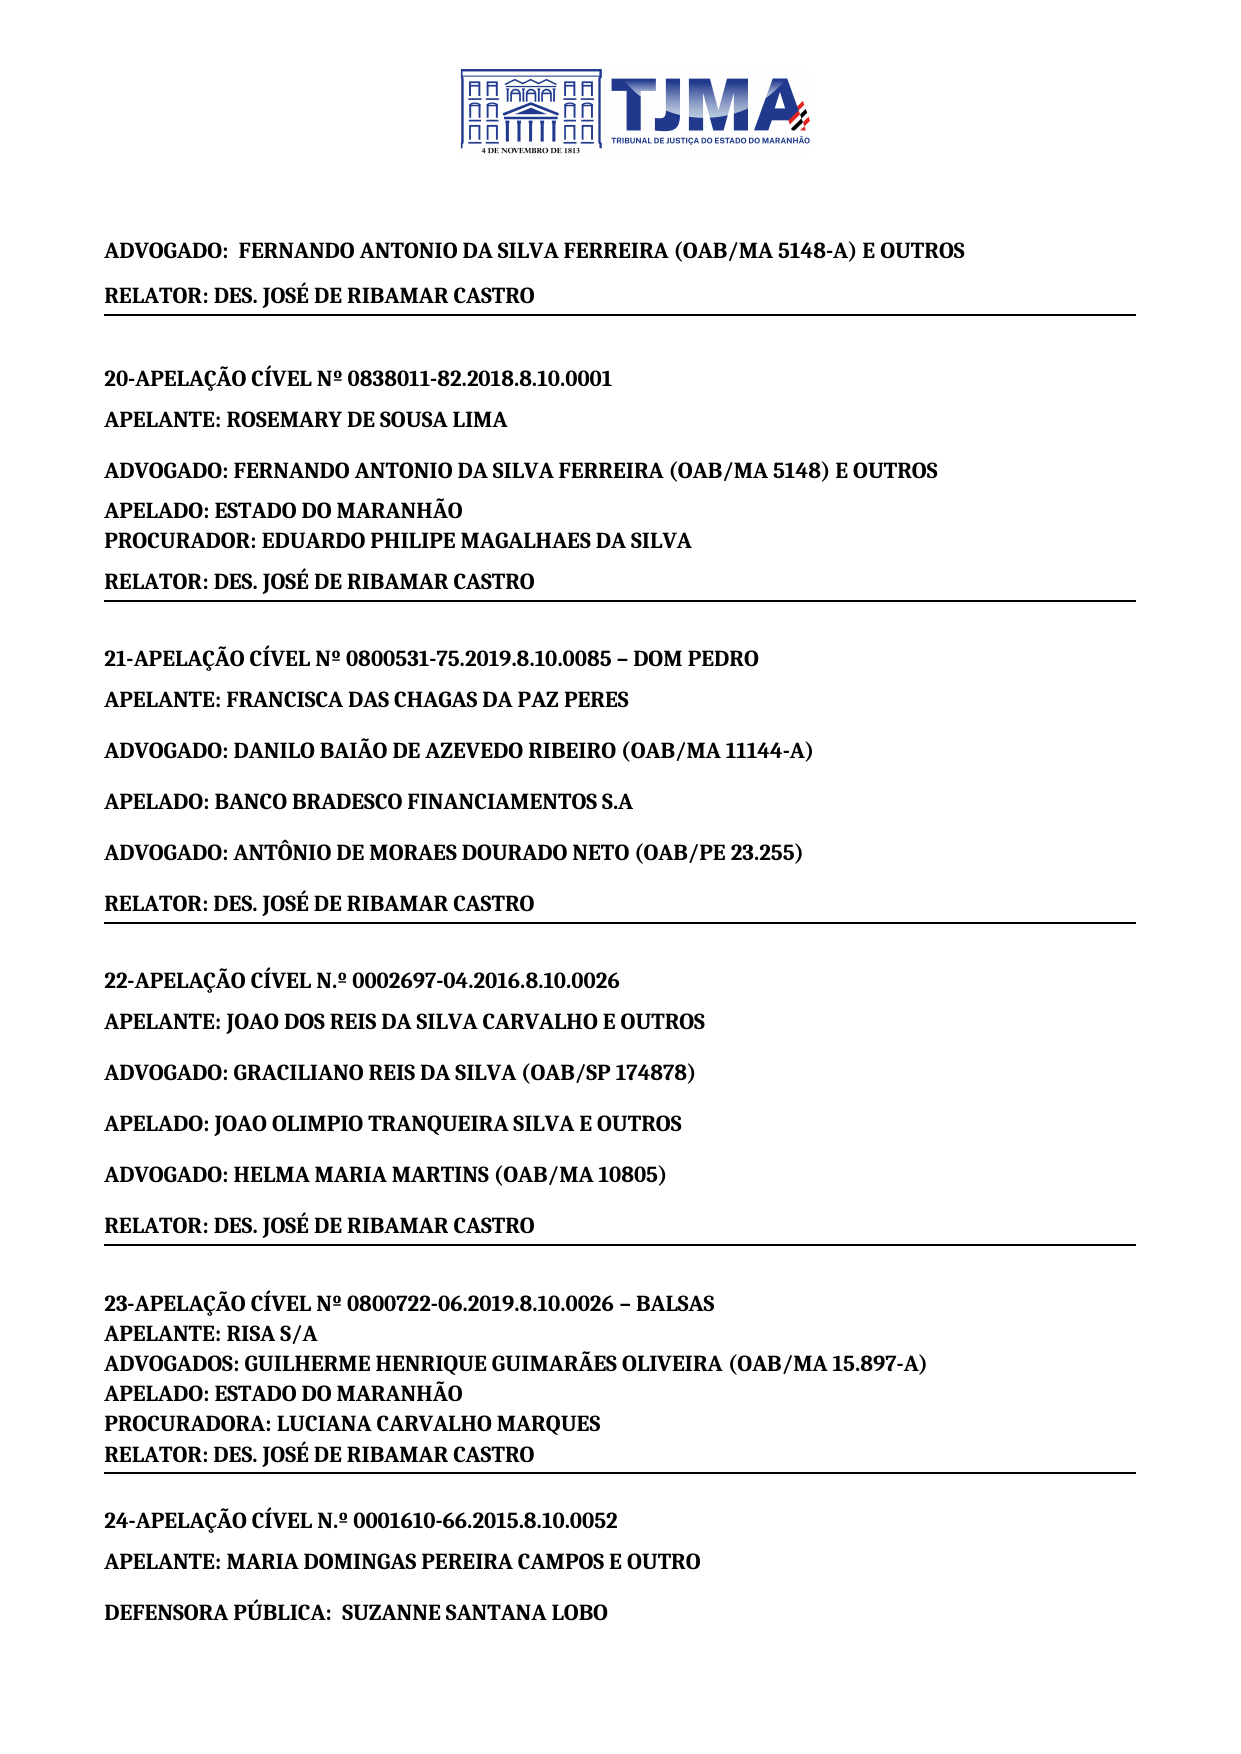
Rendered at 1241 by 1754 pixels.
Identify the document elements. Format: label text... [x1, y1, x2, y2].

picture [460, 69, 810, 155]
text ADVOGADO: FERNANDO ANTONIO DA SILVA FERREIRA (OAB/MA 5148-A) E OUTROS [104, 237, 1136, 264]
text 24-APELAÇÃO CÍVEL N.º 0001610-66.2015.8.10.0052 [104, 1508, 1136, 1535]
text PROCURADOR: EDUARDO PHILIPE MAGALHAES DA SILVA [104, 528, 1136, 555]
text RELATOR: DES. JOSÉ DE RIBAMAR CASTRO [104, 283, 1136, 314]
text RELATOR: DES. JOSÉ DE RIBAMAR CASTRO [104, 1441, 1136, 1472]
text APELADO: ESTADO DO MARANHÃO [104, 498, 1136, 524]
text ADVOGADO: GRACILIANO REIS DA SILVA (OAB/SP 174878) [104, 1060, 1136, 1086]
text 22-APELAÇÃO CÍVEL N.º 0002697-04.2016.8.10.0026 [104, 968, 1136, 995]
text APELANTE: FRANCISCA DAS CHAGAS DA PAZ PERES [104, 687, 1136, 713]
text RELATOR: DES. JOSÉ DE RIBAMAR CASTRO [104, 1213, 1136, 1244]
text APELANTE: RISA S/A [104, 1321, 1136, 1347]
text 21-APELAÇÃO CÍVEL Nº 0800531-75.2019.8.10.0085 – DOM PEDRO [104, 646, 1136, 673]
text APELANTE: MARIA DOMINGAS PEREIRA CAMPOS E OUTRO [104, 1549, 1136, 1575]
text DEFENSORA PÚBLICA: SUZANNE SANTANA LOBO [104, 1600, 1136, 1626]
text APELANTE: ROSEMARY DE SOUSA LIMA [104, 406, 1136, 433]
text APELANTE: JOAO DOS REIS DA SILVA CARVALHO E OUTROS [104, 1009, 1136, 1035]
text ADVOGADO: FERNANDO ANTONIO DA SILVA FERREIRA (OAB/MA 5148) E OUTROS [104, 457, 1136, 484]
text RELATOR: DES. JOSÉ DE RIBAMAR CASTRO [104, 891, 1136, 922]
text 23-APELAÇÃO CÍVEL Nº 0800722-06.2019.8.10.0026 – BALSAS [104, 1290, 1136, 1317]
text ADVOGADO: DANILO BAIÃO DE AZEVEDO RIBEIRO (OAB/MA 11144-A) [104, 738, 1136, 764]
text ADVOGADO: HELMA MARIA MARTINS (OAB/MA 10805) [104, 1162, 1136, 1188]
text RELATOR: DES. JOSÉ DE RIBAMAR CASTRO [104, 569, 1136, 600]
text APELADO: ESTADO DO MARANHÃO [104, 1381, 1136, 1407]
text APELADO: JOAO OLIMPIO TRANQUEIRA SILVA E OUTROS [104, 1111, 1136, 1137]
text ADVOGADOS: GUILHERME HENRIQUE GUIMARÃES OLIVEIRA (OAB/MA 15.897-A) [104, 1351, 1136, 1377]
text APELADO: BANCO BRADESCO FINANCIAMENTOS S.A [104, 789, 1136, 815]
text PROCURADORA: LUCIANA CARVALHO MARQUES [104, 1411, 1136, 1438]
text ADVOGADO: ANTÔNIO DE MORAES DOURADO NETO (OAB/PE 23.255) [104, 840, 1136, 866]
text 20-APELAÇÃO CÍVEL Nº 0838011-82.2018.8.10.0001 [104, 366, 1136, 392]
